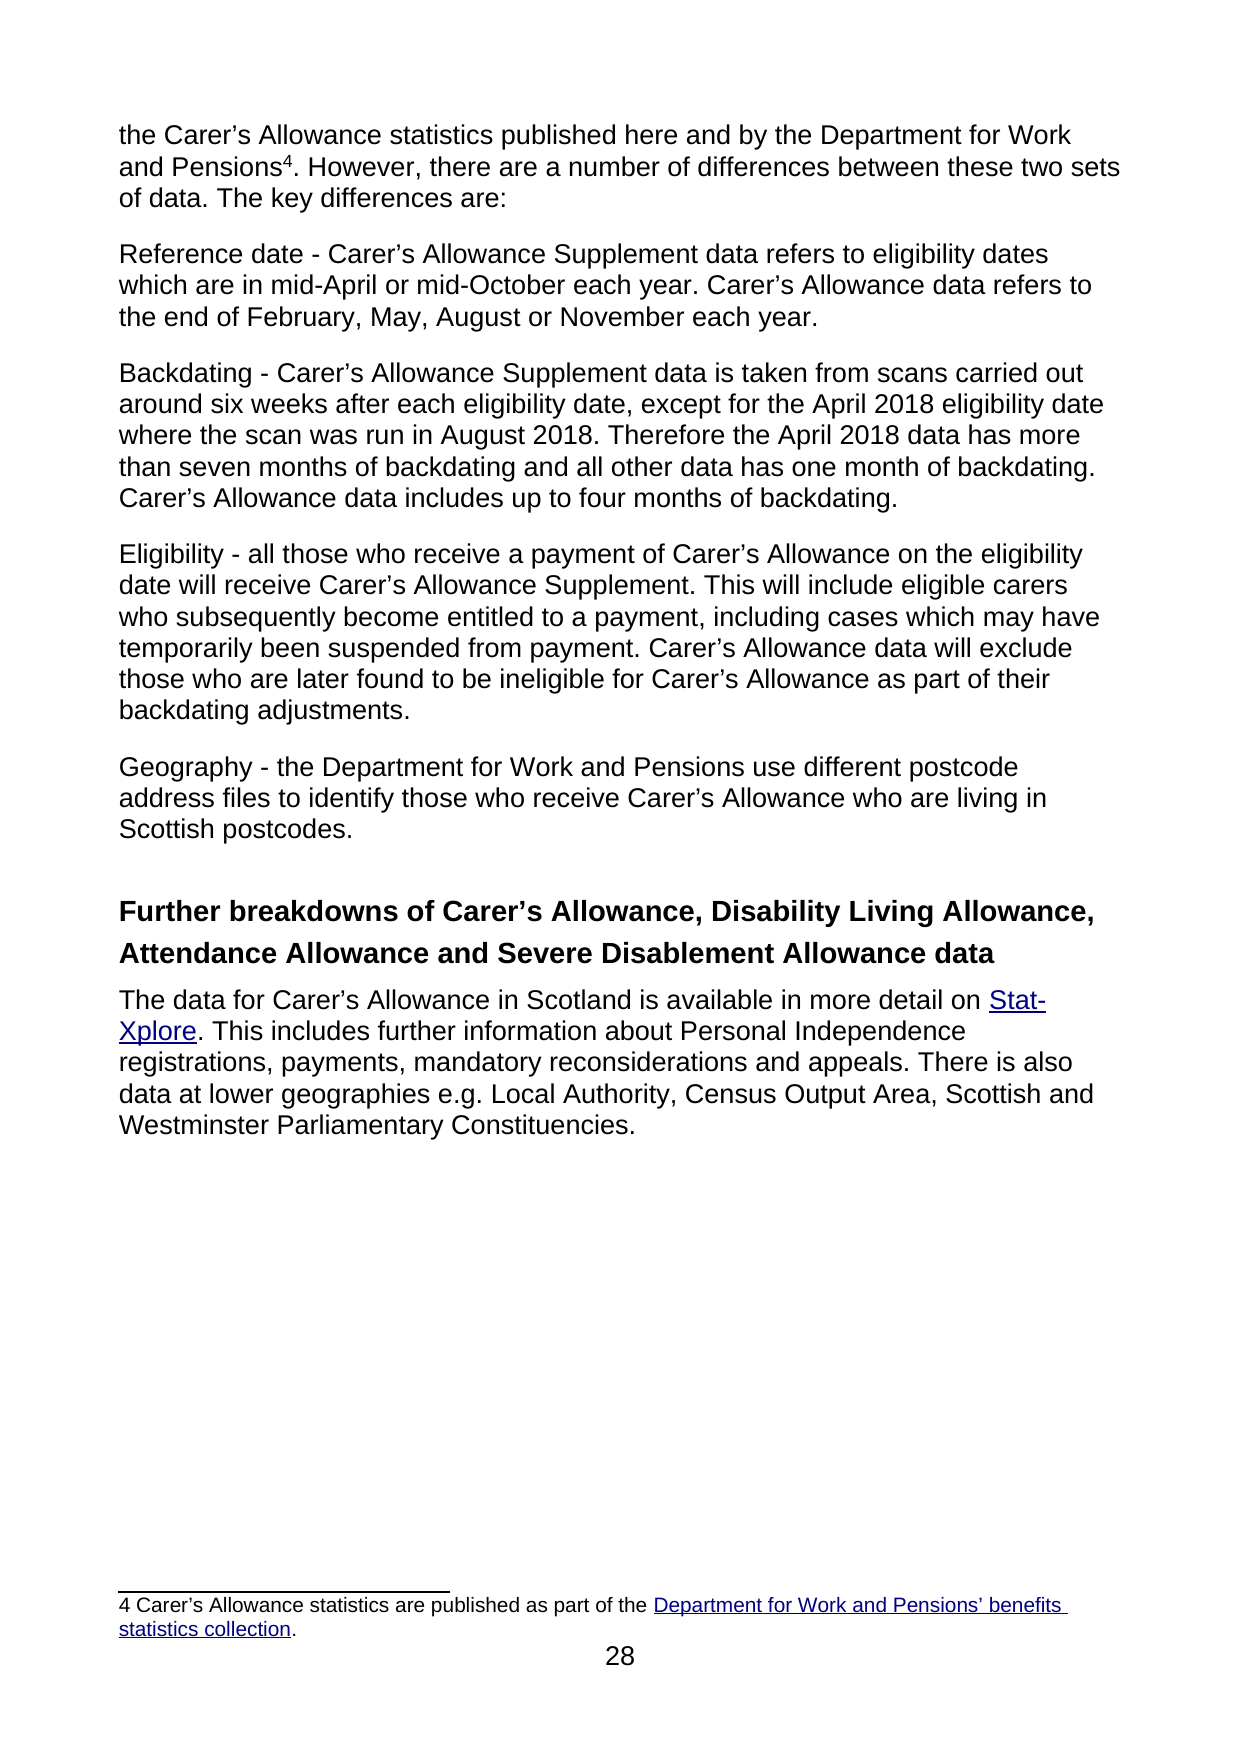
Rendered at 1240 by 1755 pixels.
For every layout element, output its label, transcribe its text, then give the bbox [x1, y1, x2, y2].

text the Carer’s Allowance statistics published here and by the Department for Work and Pensions. However, there are a number of differences between these two sets of data. The key differences are: [118, 120, 1121, 213]
text The data for Carer’s Allowance in Scotland is available in more detail on Stat-Xplore. This includes further information about Personal Independence registrations, payments, mandatory reconsiderations and appeals. There is also data at lower geographies e.g. Local Authority, Census Output Area, Scottish and Westminster Parliamentary Constituencies. [118, 984, 1121, 1141]
text Geography - the Department for Work and Pensions use different postcode address files to identify those who receive Carer’s Allowance who are living in Scottish postcodes. [118, 751, 1121, 845]
text Carer’s Allowance statistics are published as part of the Department for Work and Pensions’ benefits statistics collection. [118, 1592, 1121, 1640]
subtitle Further breakdowns of Carer’s Allowance, Disability Living Allowance, Attendance Allowance and Severe Disablement Allowance data [118, 888, 1121, 972]
text Eligibility - all those who receive a payment of Carer’s Allowance on the eligibility date will receive Carer’s Allowance Supplement. This will include eligible carers who subsequently become entitled to a payment, including cases which may have temporarily been suspended from payment. Carer’s Allowance data will exclude those who are later found to be ineligible for Carer’s Allowance as part of their backdating adjustments. [118, 538, 1121, 726]
text Backdating - Carer’s Allowance Supplement data is taken from scans carried out around six weeks after each eligibility date, except for the April 2018 eligibility date where the scan was run in August 2018. Therefore the April 2018 data has more than seven months of backdating and all other data has one month of backdating. Carer’s Allowance data includes up to four months of backdating. [118, 357, 1121, 513]
text Reference date - Carer’s Allowance Supplement data refers to eligibility dates which are in mid-April or mid-October each year. Carer’s Allowance data refers to the end of February, May, August or November each year. [118, 238, 1121, 332]
